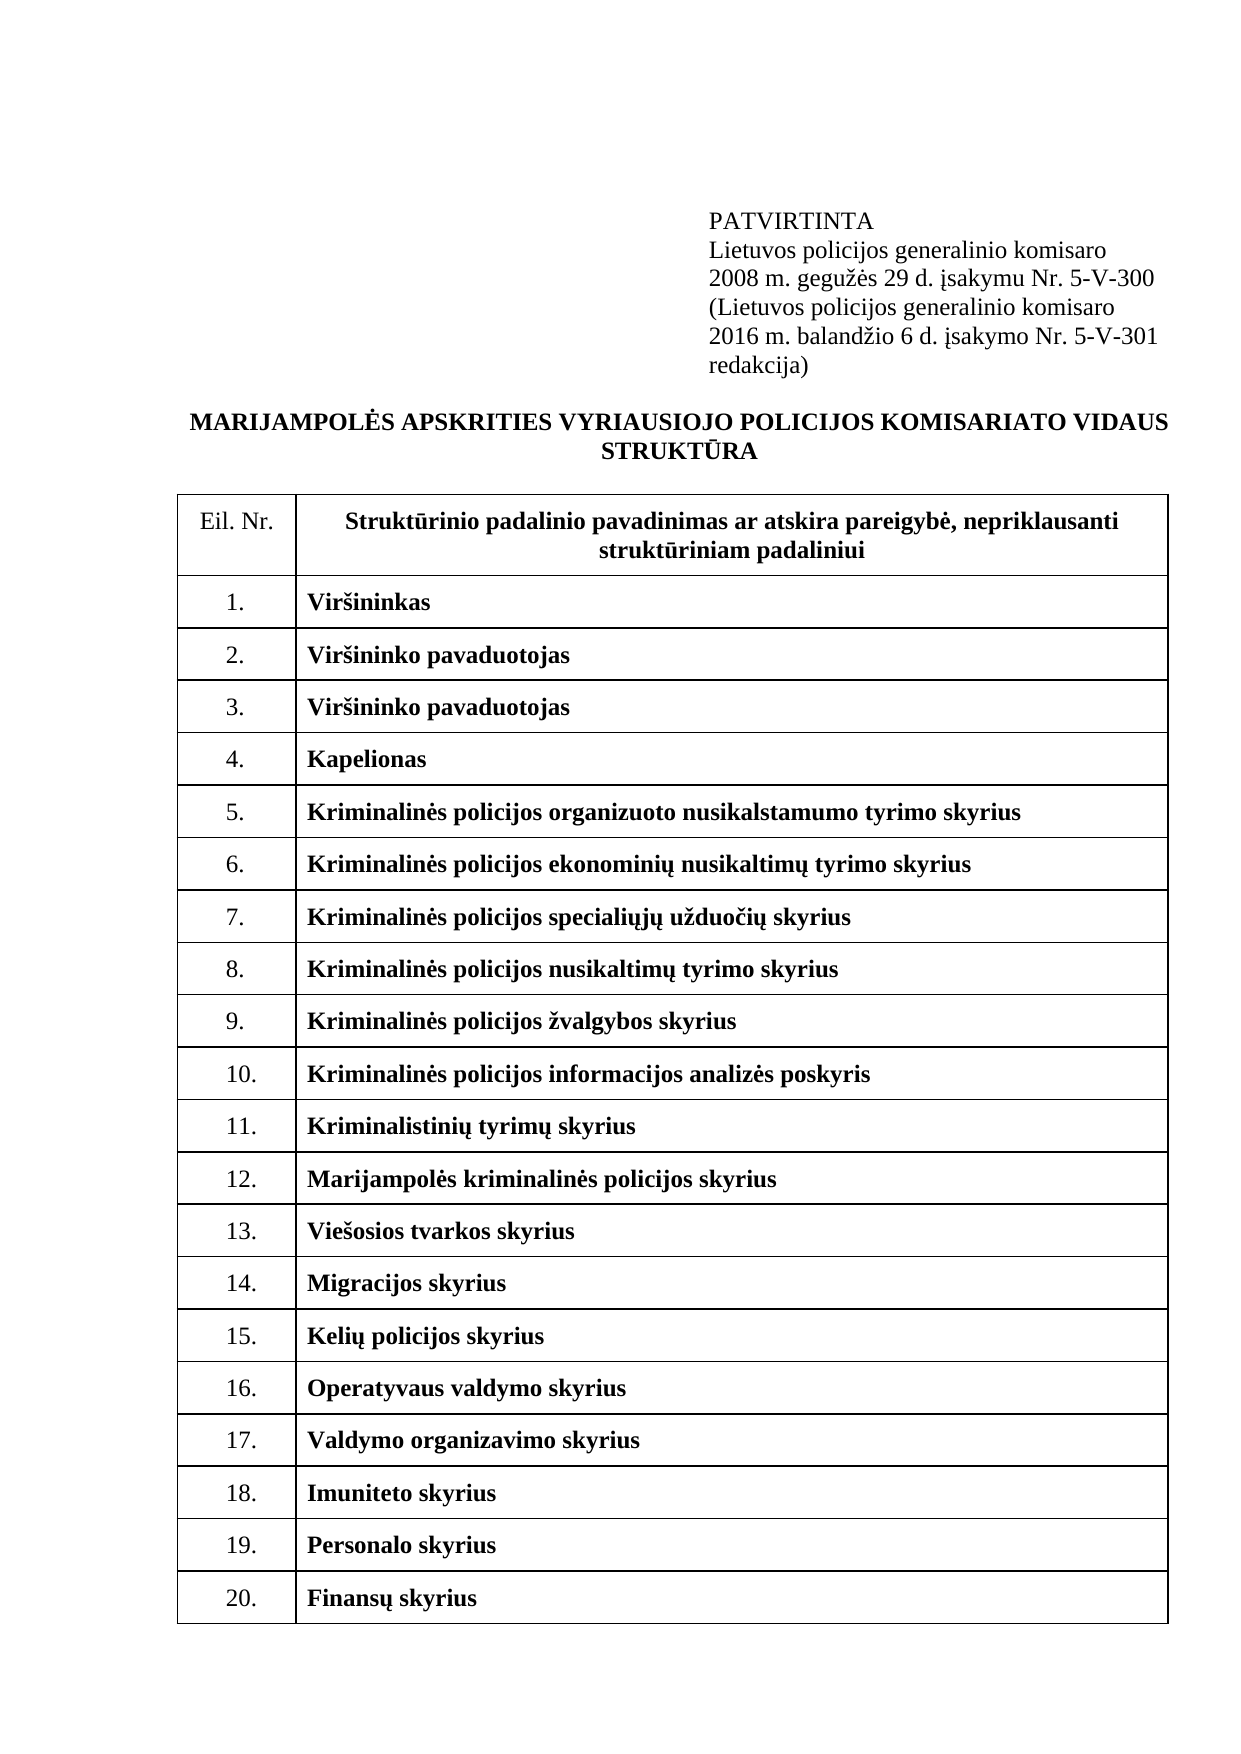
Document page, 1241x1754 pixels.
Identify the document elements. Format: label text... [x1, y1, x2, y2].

table_cell Viešosios tvarkos skyrius [297, 1205, 1167, 1256]
table_cell Kriminalinės policijos ekonominių nusikaltimų tyrimo skyrius [297, 838, 1167, 889]
table_cell 4. [178, 733, 295, 784]
table_cell Imuniteto skyrius [297, 1467, 1167, 1518]
text PATVIRTINTA [709, 206, 1181, 235]
table_cell 3. [178, 681, 295, 732]
table_cell Valdymo organizavimo skyrius [297, 1415, 1167, 1465]
table_cell 13. [178, 1205, 295, 1256]
text Lietuvos policijos generalinio komisaro [709, 235, 1181, 263]
table_cell 11. [178, 1100, 295, 1151]
table_cell Kriminalinės policijos specialiųjų užduočių skyrius [297, 891, 1167, 941]
table_cell Viršininko pavaduotojas [297, 681, 1167, 732]
table_cell Kelių policijos skyrius [297, 1310, 1167, 1361]
table_cell Migracijos skyrius [297, 1257, 1167, 1308]
table_cell 17. [178, 1415, 295, 1465]
table_cell 5. [178, 786, 295, 837]
table_cell Kriminalinės policijos nusikaltimų tyrimo skyrius [297, 943, 1167, 994]
table_cell 12. [178, 1153, 295, 1203]
table_cell 7. [178, 891, 295, 941]
table_cell 1. [178, 576, 295, 627]
table_cell 2. [178, 629, 295, 679]
text 2016 m. balandžio 6 d. įsakymo Nr. 5-V-301 [709, 321, 1181, 350]
table_cell Viršininko pavaduotojas [297, 629, 1167, 679]
table_cell Marijampolės kriminalinės policijos skyrius [297, 1153, 1167, 1203]
table_cell Kriminalinės policijos organizuoto nusikalstamumo tyrimo skyrius [297, 786, 1167, 837]
table_cell Finansų skyrius [297, 1572, 1167, 1622]
table_cell Kriminalinės policijos informacijos analizės poskyris [297, 1048, 1167, 1098]
table_cell 16. [178, 1362, 295, 1413]
table_cell 9. [178, 995, 295, 1046]
table_cell 10. [178, 1048, 295, 1098]
table_cell 8. [178, 943, 295, 994]
table_cell 20. [178, 1572, 295, 1622]
text (Lietuvos policijos generalinio komisaro [709, 292, 1181, 321]
table_cell 18. [178, 1467, 295, 1518]
table_cell Operatyvaus valdymo skyrius [297, 1362, 1167, 1413]
text 2008 m. gegužės 29 d. įsakymu Nr. 5-V-300 [709, 263, 1181, 292]
table_cell 14. [178, 1257, 295, 1308]
table_cell 15. [178, 1310, 295, 1361]
table_cell 6. [178, 838, 295, 889]
text MARIJAMPOLĖS APSKRITIES VYRIAUSIOJO POLICIJOS KOMISARIATO VIDAUS STRUKTŪRA [177, 407, 1181, 465]
table_cell Kapelionas [297, 733, 1167, 784]
text redakcija) [709, 350, 1181, 378]
table_cell 19. [178, 1519, 295, 1570]
table_cell Viršininkas [297, 576, 1167, 627]
table_cell Kriminalinės policijos žvalgybos skyrius [297, 995, 1167, 1046]
table_cell Personalo skyrius [297, 1519, 1167, 1570]
table_header Struktūrinio padalinio pavadinimas ar atskira pareigybė, nepriklausanti struktūriniam padaliniui [297, 495, 1167, 574]
table_cell Kriminalistinių tyrimų skyrius [297, 1100, 1167, 1151]
table_header Eil. Nr. [178, 495, 295, 574]
